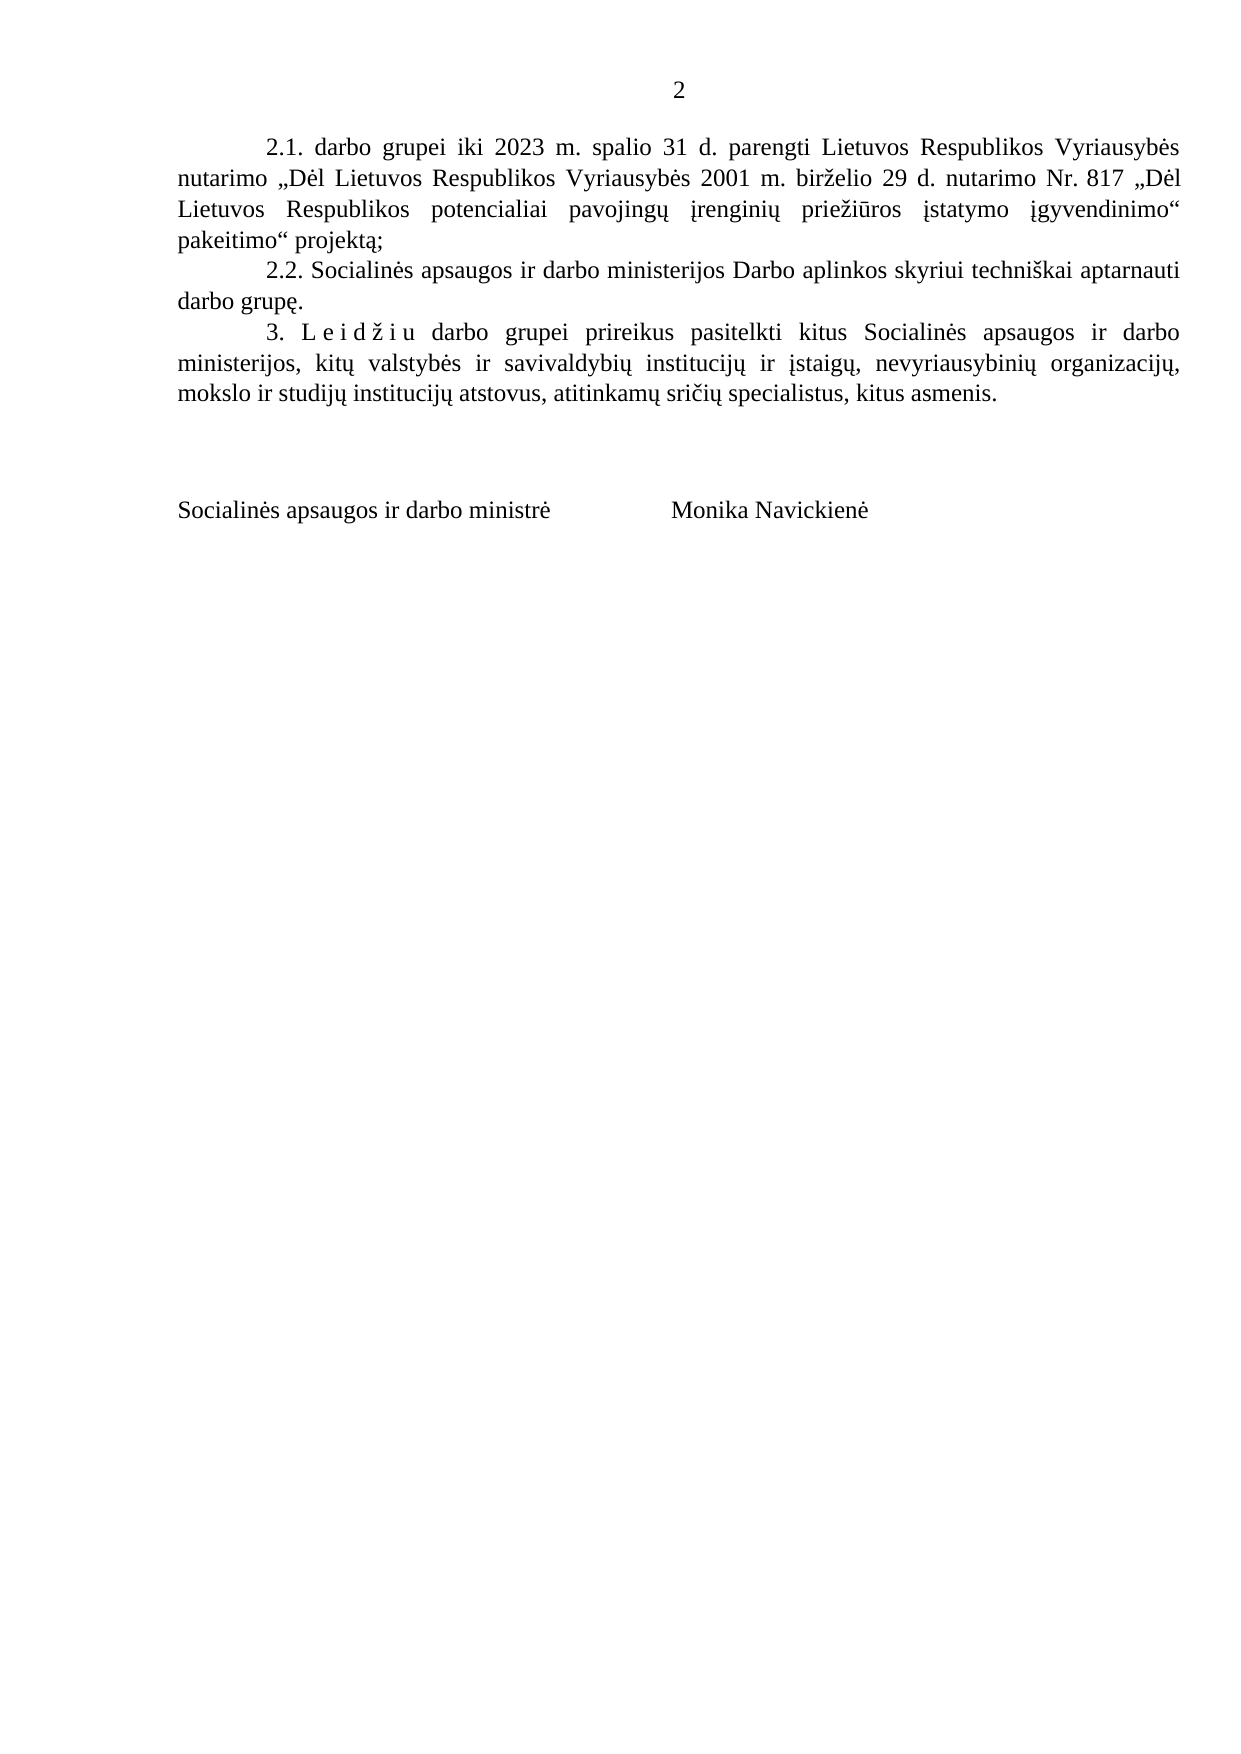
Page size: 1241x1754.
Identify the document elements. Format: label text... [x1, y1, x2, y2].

text 3. Leidžiu darbo grupei prireikus pasitelkti kitus Socialinės apsaugos ir darbo ministerijos, kitų valstybės ir savivaldybių institucijų ir įstaigų, nevyriausybinių organizacijų, mokslo ir studijų institucijų atstovus, atitinkamų sričių specialistus, kitus asmenis. [177, 317, 1181, 407]
text Socialinės apsaugos ir darbo ministrė Monika Navickienė [177, 495, 1181, 524]
text 2.1. darbo grupei iki 2023 m. spalio 31 d. parengti Lietuvos Respublikos Vyriausybės nutarimo „Dėl Lietuvos Respublikos Vyriausybės 2001 m. birželio 29 d. nutarimo Nr. 817 „Dėl Lietuvos Respublikos potencialiai pavojingų įrenginių priežiūros įstatymo įgyvendinimo“ pakeitimo“ projektą; [177, 132, 1181, 253]
text 2.2. Socialinės apsaugos ir darbo ministerijos Darbo aplinkos skyriui techniškai aptarnauti darbo grupę. [177, 255, 1181, 315]
